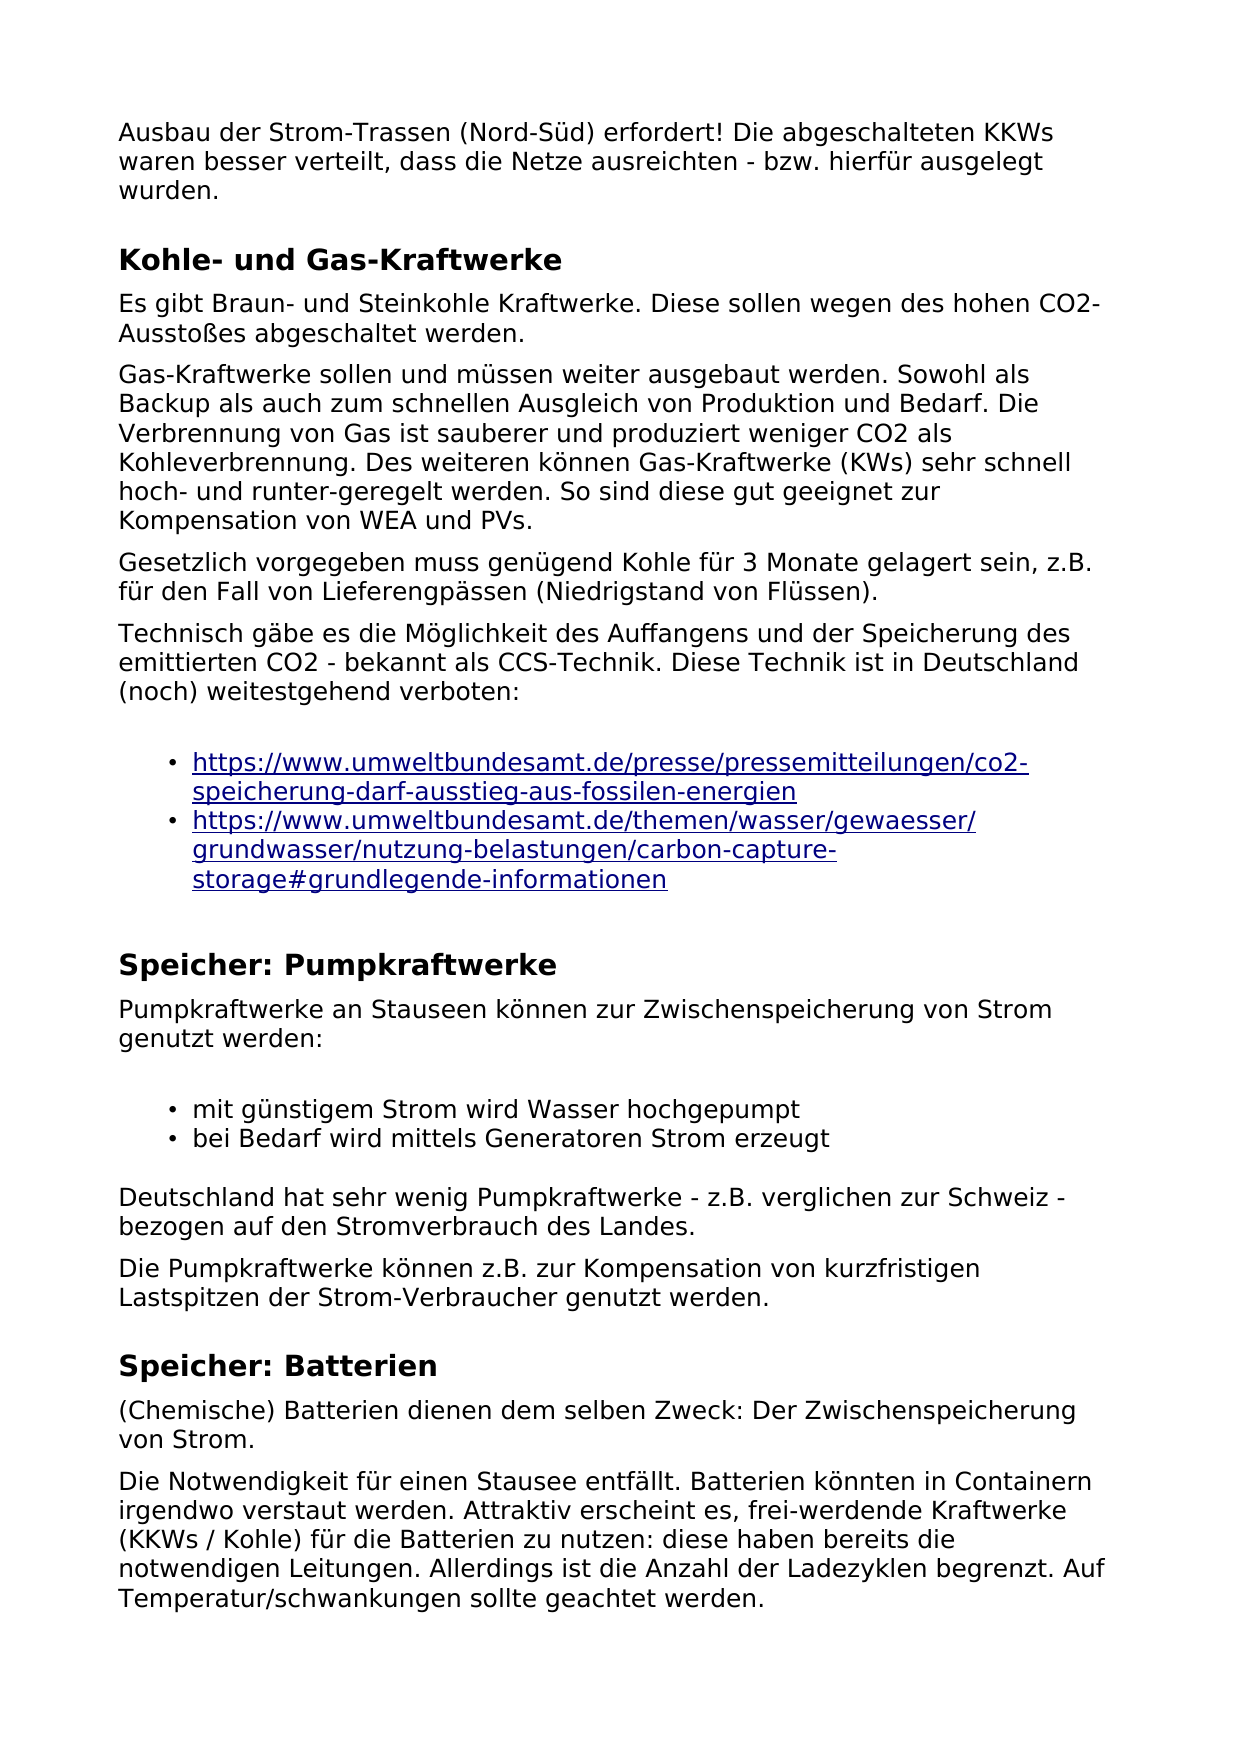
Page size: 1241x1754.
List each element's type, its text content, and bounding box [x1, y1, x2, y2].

text Ausbau der Strom-Trassen (Nord-Süd) erfordert! Die abgeschalteten KKWs waren besser verteilt, dass die Netze ausreichten - bzw. hierfür ausgelegt wurden. [118, 118, 1122, 206]
list mit günstigem Strom wird Wasser hochgepumpt [177, 1095, 1122, 1124]
subtitle Speicher: Pumpkraftwerke [118, 948, 1122, 982]
text Die Notwendigkeit für einen Stausee entfällt. Batterien könnten in Containern irgendwo verstaut werden. Attraktiv erscheint es, frei-werdende Kraftwerke (KKWs / Kohle) für die Batterien zu nutzen: diese haben bereits die notwendigen Leitungen. Allerdings ist die Anzahl der Ladezyklen begrenzt. Auf Temperatur/schwankungen sollte geachtet werden. [118, 1467, 1122, 1613]
list https://www.umweltbundesamt.de/presse/pressemitteilungen/co2-speicherung-darf-ausstieg-aus-fossilen-energien [177, 748, 1122, 807]
subtitle Speicher: Batterien [118, 1350, 1122, 1384]
text Deutschland hat sehr wenig Pumpkraftwerke - z.B. verglichen zur Schweiz - bezogen auf den Stromverbrauch des Landes. [118, 1183, 1122, 1241]
text Die Pumpkraftwerke können z.B. zur Kompensation von kurzfristigen Lastspitzen der Strom-Verbraucher genutzt werden. [118, 1254, 1122, 1312]
text Es gibt Braun- und Steinkohle Kraftwerke. Diese sollen wegen des hohen CO2-Ausstoßes abgeschaltet werden. [118, 289, 1122, 348]
text Gesetzlich vorgegeben muss genügend Kohle für 3 Monate gelagert sein, z.B. für den Fall von Lieferengpässen (Niedrigstand von Flüssen). [118, 548, 1122, 606]
text Gas-Kraftwerke sollen und müssen weiter ausgebaut werden. Sowohl als Backup als auch zum schnellen Ausgleich von Produktion und Bedarf. Die Verbrennung von Gas ist sauberer und produziert weniger CO2 als Kohleverbrennung. Des weiteren können Gas-Kraftwerke (KWs) sehr schnell hoch- und runter-geregelt werden. So sind diese gut geeignet zur Kompensation von WEA und PVs. [118, 360, 1122, 535]
list bei Bedarf wird mittels Generatoren Strom erzeugt [177, 1124, 1122, 1154]
text (Chemische) Batterien dienen dem selben Zweck: Der Zwischenspeicherung von Strom. [118, 1396, 1122, 1454]
list https://www.umweltbundesamt.de/themen/wasser/gewaesser/grundwasser/nutzung-belastungen/carbon-capture-storage#grundlegende-informationen [177, 807, 1122, 894]
text Technisch gäbe es die Möglichkeit des Auffangens und der Speicherung des emittierten CO2 - bekannt als CCS-Technik. Diese Technik ist in Deutschland (noch) weitestgehend verboten: [118, 619, 1122, 706]
text Pumpkraftwerke an Stauseen können zur Zwischenspeicherung von Strom genutzt werden: [118, 995, 1122, 1053]
subtitle Kohle- und Gas-Kraftwerke [118, 243, 1122, 277]
